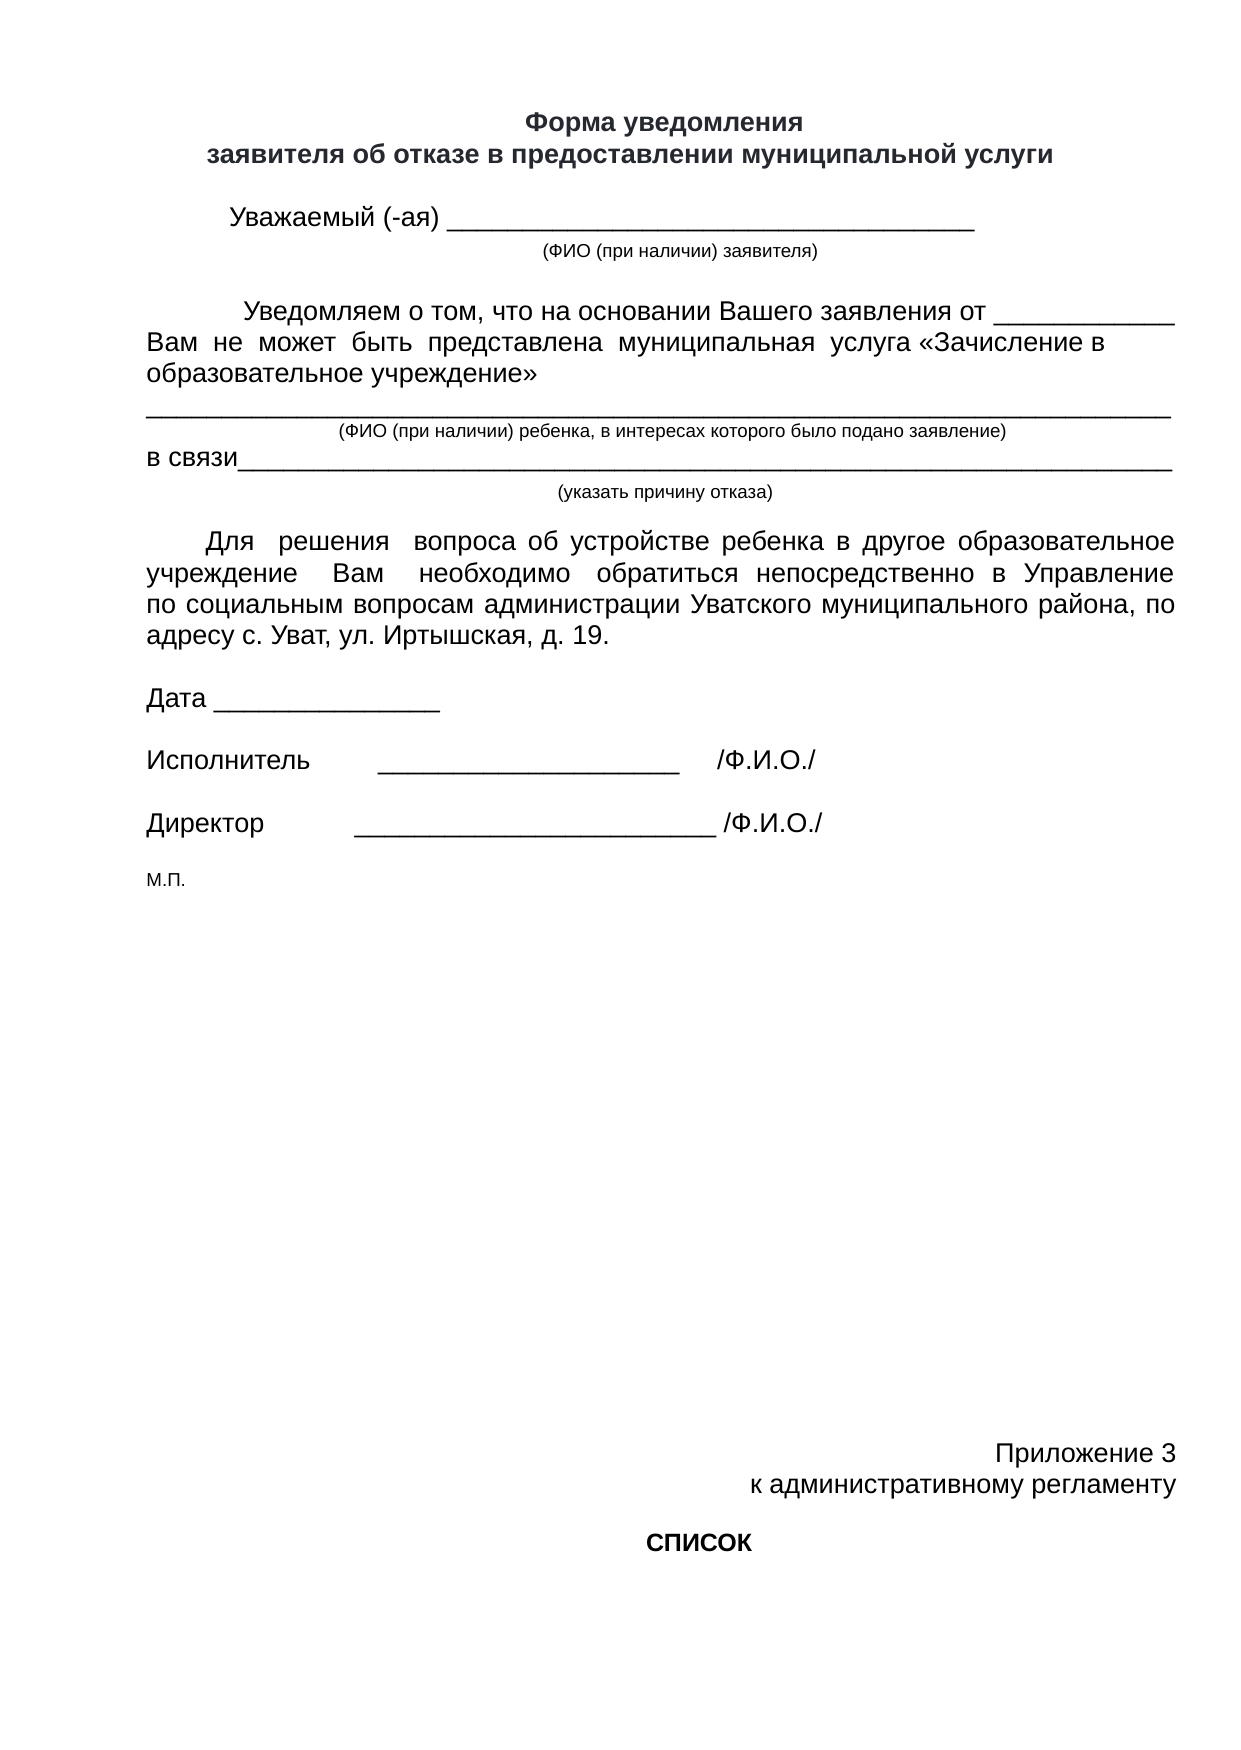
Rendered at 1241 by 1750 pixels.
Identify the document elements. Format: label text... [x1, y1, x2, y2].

text Директор ________________________ /Ф.И.О./ [146, 807, 1176, 838]
text СПИСОК [146, 1528, 1176, 1557]
text Приложение 3 [146, 1437, 1176, 1468]
text (указать причину отказа) [146, 473, 1176, 504]
text Уважаемый (-ая) ___________________________________ [146, 201, 1176, 232]
text в связи______________________________________________________________ [146, 441, 1176, 473]
text (ФИО (при наличии) ребенка, в интересах которого было подано заявление) [146, 420, 1176, 441]
text Для решения вопроса об устройстве ребенка в другое образовательное учреждение Вам необходимо обратиться непосредственно в Управление по социальным вопросам администрации Уватского муниципального района, по адресу с. Уват, ул. Иртышская, д. 19. [146, 525, 1176, 650]
text Исполнитель ____________________ /Ф.И.О./ [146, 744, 1176, 775]
text заявителя об отказе в предоставлении муниципальной услуги [146, 138, 1176, 170]
text Форма уведомления [146, 106, 1176, 138]
text Вам не может быть представлена муниципальная услуга «Зачисление в образовательное учреждение» [146, 326, 1176, 388]
text Уведомляем о том, что на основании Вашего заявления от ____________ [146, 295, 1176, 326]
text ____________________________________________________________________ [146, 388, 1176, 420]
text М.П. [146, 869, 1176, 891]
text Дата _______________ [146, 682, 1176, 713]
text к административному регламенту [146, 1468, 1176, 1499]
text (ФИО (при наличии) заявителя) [146, 232, 1176, 263]
